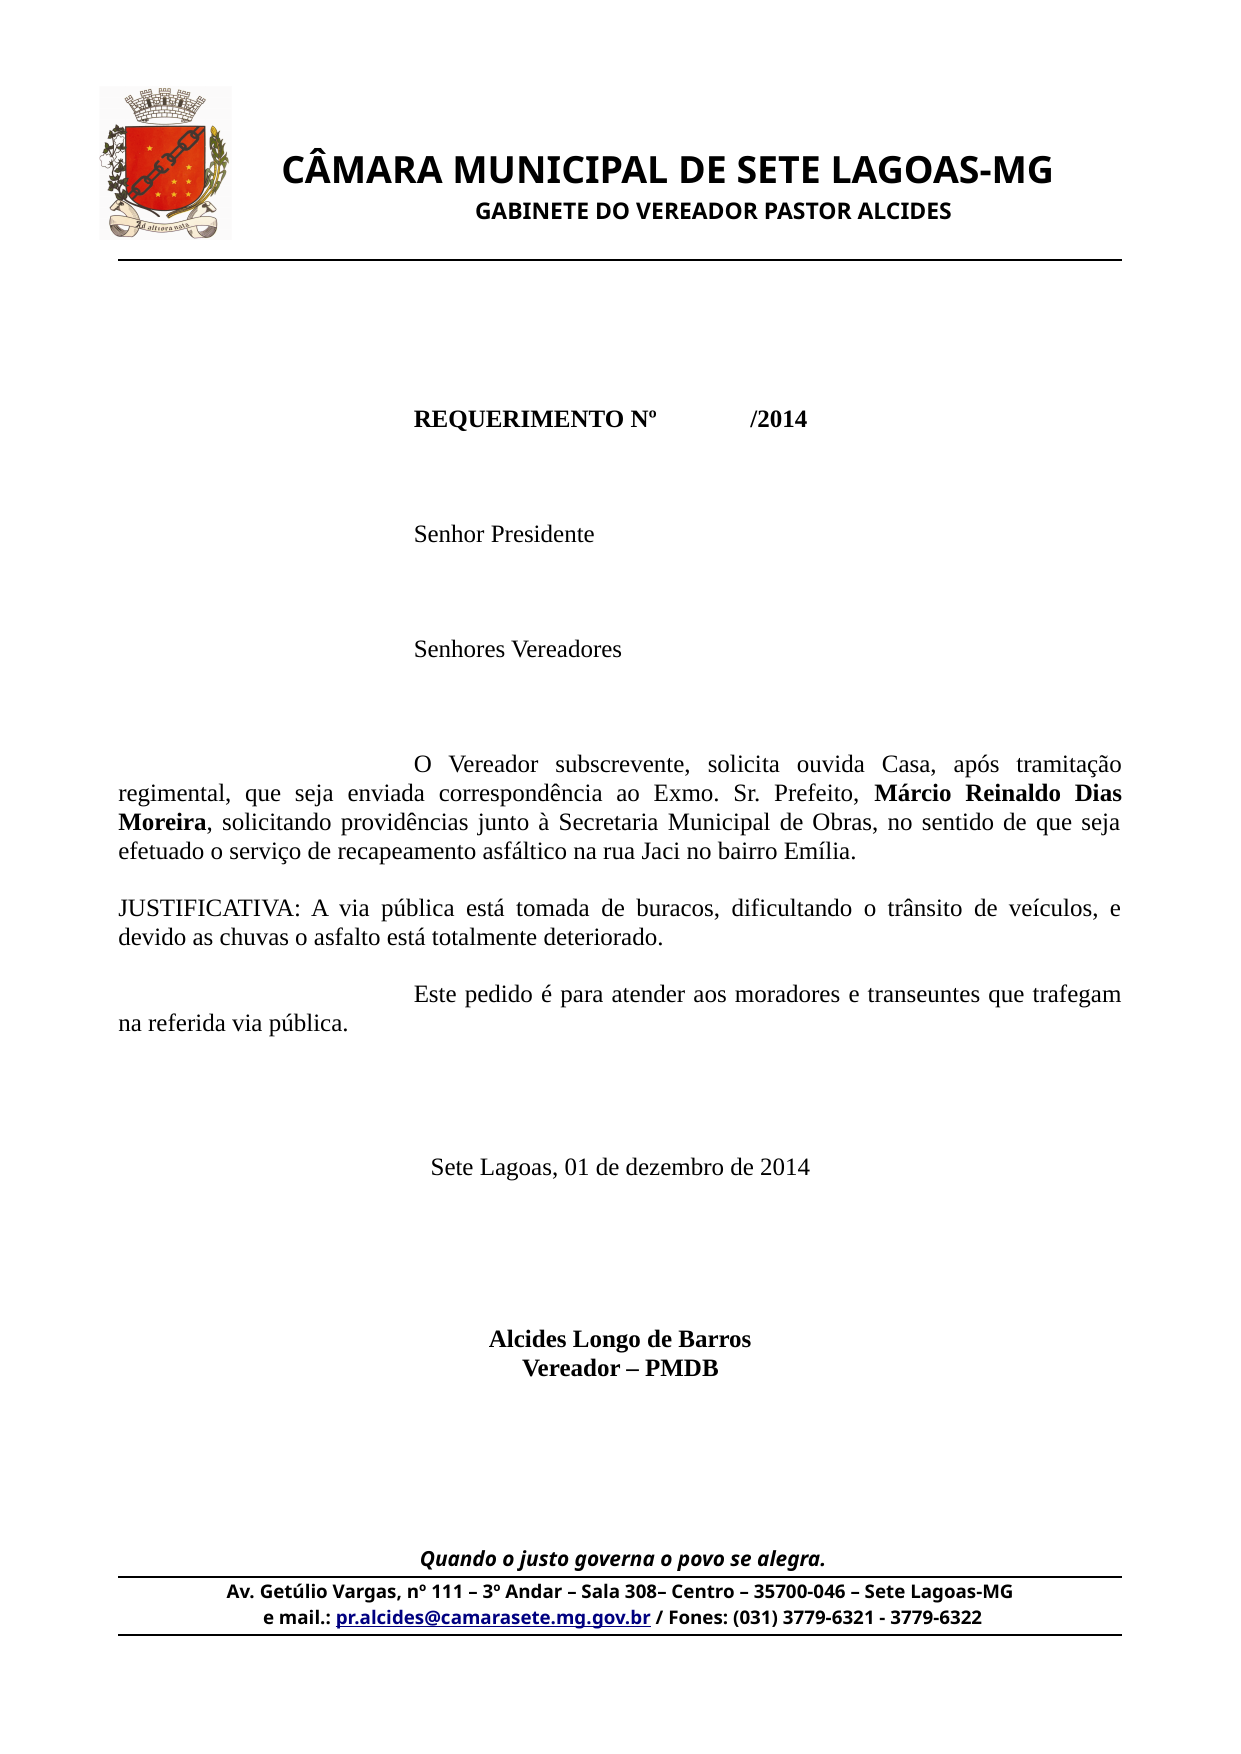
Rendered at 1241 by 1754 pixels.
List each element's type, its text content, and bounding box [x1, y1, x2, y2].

picture [99, 86, 232, 240]
text Alcides Longo de Barros [118, 1324, 1122, 1353]
text CÂMARA MUNICIPAL DE SETE LAGOAS-MG [232, 144, 1122, 195]
text Sete Lagoas, 01 de dezembro de 2014 [118, 1152, 1122, 1181]
text O Vereador subscrevente, solicita ouvida Casa, após tramitação regimental, que seja enviada correspondência ao Exmo. Sr. Prefeito, Márcio Reinaldo Dias Moreira, solicitando providências junto à Secretaria Municipal de Obras, no sentido de que seja efetuado o serviço de recapeamento asfáltico na rua Jaci no bairro Emília. [118, 749, 1122, 864]
text Este pedido é para atender aos moradores e transeuntes que trafegam na referida via pública. [118, 979, 1122, 1037]
text REQUERIMENTO Nº /2014 [118, 404, 1122, 433]
text Senhores Vereadores [118, 634, 1122, 663]
text GABINETE DO VEREADOR PASTOR ALCIDES [232, 195, 1122, 226]
text JUSTIFICATIVA: A via pública está tomada de buracos, dificultando o trânsito de veículos, e devido as chuvas o asfalto está totalmente deteriorado. [118, 893, 1122, 951]
text Vereador – PMDB [118, 1353, 1122, 1382]
text Senhor Presidente [118, 519, 1122, 548]
